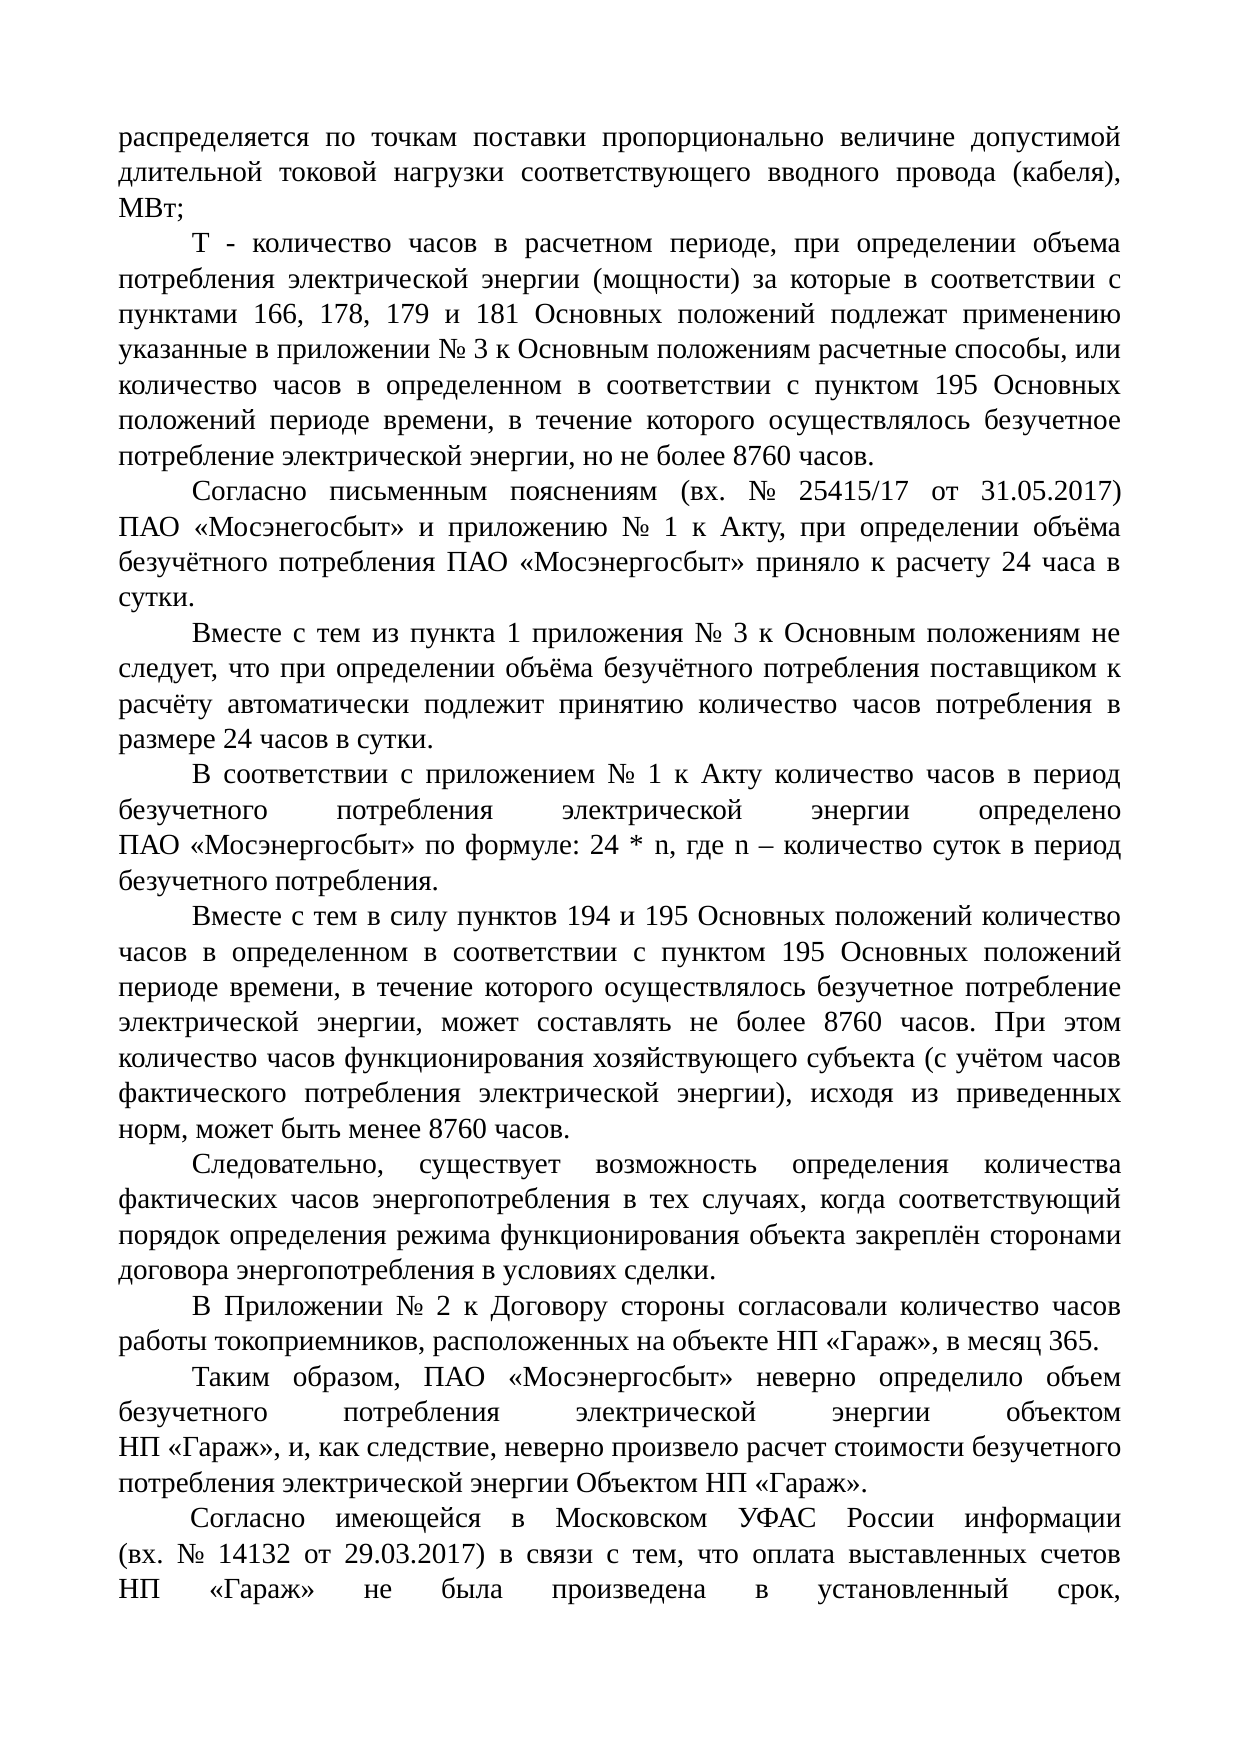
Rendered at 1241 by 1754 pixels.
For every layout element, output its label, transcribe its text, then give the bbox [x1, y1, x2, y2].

text Таким образом, ПАО «Мосэнергосбыт» неверно определило объем безучетного потребления электрической энергии объектом НП «Гараж», и, как следствие, неверно произвело расчет стоимости безучетного потребления электрической энергии Объектом НП «Гараж». [118, 1358, 1122, 1499]
text В соответствии с приложением № 1 к Акту количество часов в период безучетного потребления электрической энергии определено ПАО «Мосэнергосбыт» по формуле: 24 * n, где n – количество суток в период безучетного потребления. [118, 756, 1122, 897]
text распределяется по точкам поставки пропорционально величине допустимой длительной токовой нагрузки соответствующего вводного провода (кабеля), МВт; [118, 118, 1122, 224]
text Вместе с тем из пункта 1 приложения № 3 к Основным положениям не следует, что при определении объёма безучётного потребления поставщиком к расчёту автоматически подлежит принятию количество часов потребления в размере 24 часов в сутки. [118, 614, 1122, 756]
text Согласно письменным пояснениям (вх. № 25415/17 от 31.05.2017) ПАО «Мосэнегосбыт» и приложению № 1 к Акту, при определении объёма безучётного потребления ПАО «Мосэнергосбыт» приняло к расчету 24 часа в сутки. [118, 472, 1122, 614]
text В Приложении № 2 к Договору стороны согласовали количество часов работы токоприемников, расположенных на объекте НП «Гараж», в месяц 365. [118, 1287, 1122, 1358]
text T - количество часов в расчетном периоде, при определении объема потребления электрической энергии (мощности) за которые в соответствии с пунктами 166, 178, 179 и 181 Основных положений подлежат применению указанные в приложении № 3 к Основным положениям расчетные способы, или количество часов в определенном в соответствии с пунктом 195 Основных положений периоде времени, в течение которого осуществлялось безучетное потребление электрической энергии, но не более 8760 часов. [118, 224, 1122, 472]
text Вместе с тем в силу пунктов 194 и 195 Основных положений количество часов в определенном в соответствии с пунктом 195 Основных положений периоде времени, в течение которого осуществлялось безучетное потребление электрической энергии, может составлять не более 8760 часов. При этом количество часов функционирования хозяйствующего субъекта (с учётом часов фактического потребления электрической энергии), исходя из приведенных норм, может быть менее 8760 часов. [118, 897, 1122, 1145]
text Согласно имеющейся в Московском УФАС России информации (вх. № 14132 от 29.03.2017) в связи с тем, что оплата выставленных счетов НП «Гараж» не была произведена в установленный срок, [118, 1499, 1122, 1606]
text Следовательно, существует возможность определения количества фактических часов энергопотребления в тех случаях, когда соответствующий порядок определения режима функционирования объекта закреплён сторонами договора энергопотребления в условиях сделки. [118, 1145, 1122, 1287]
